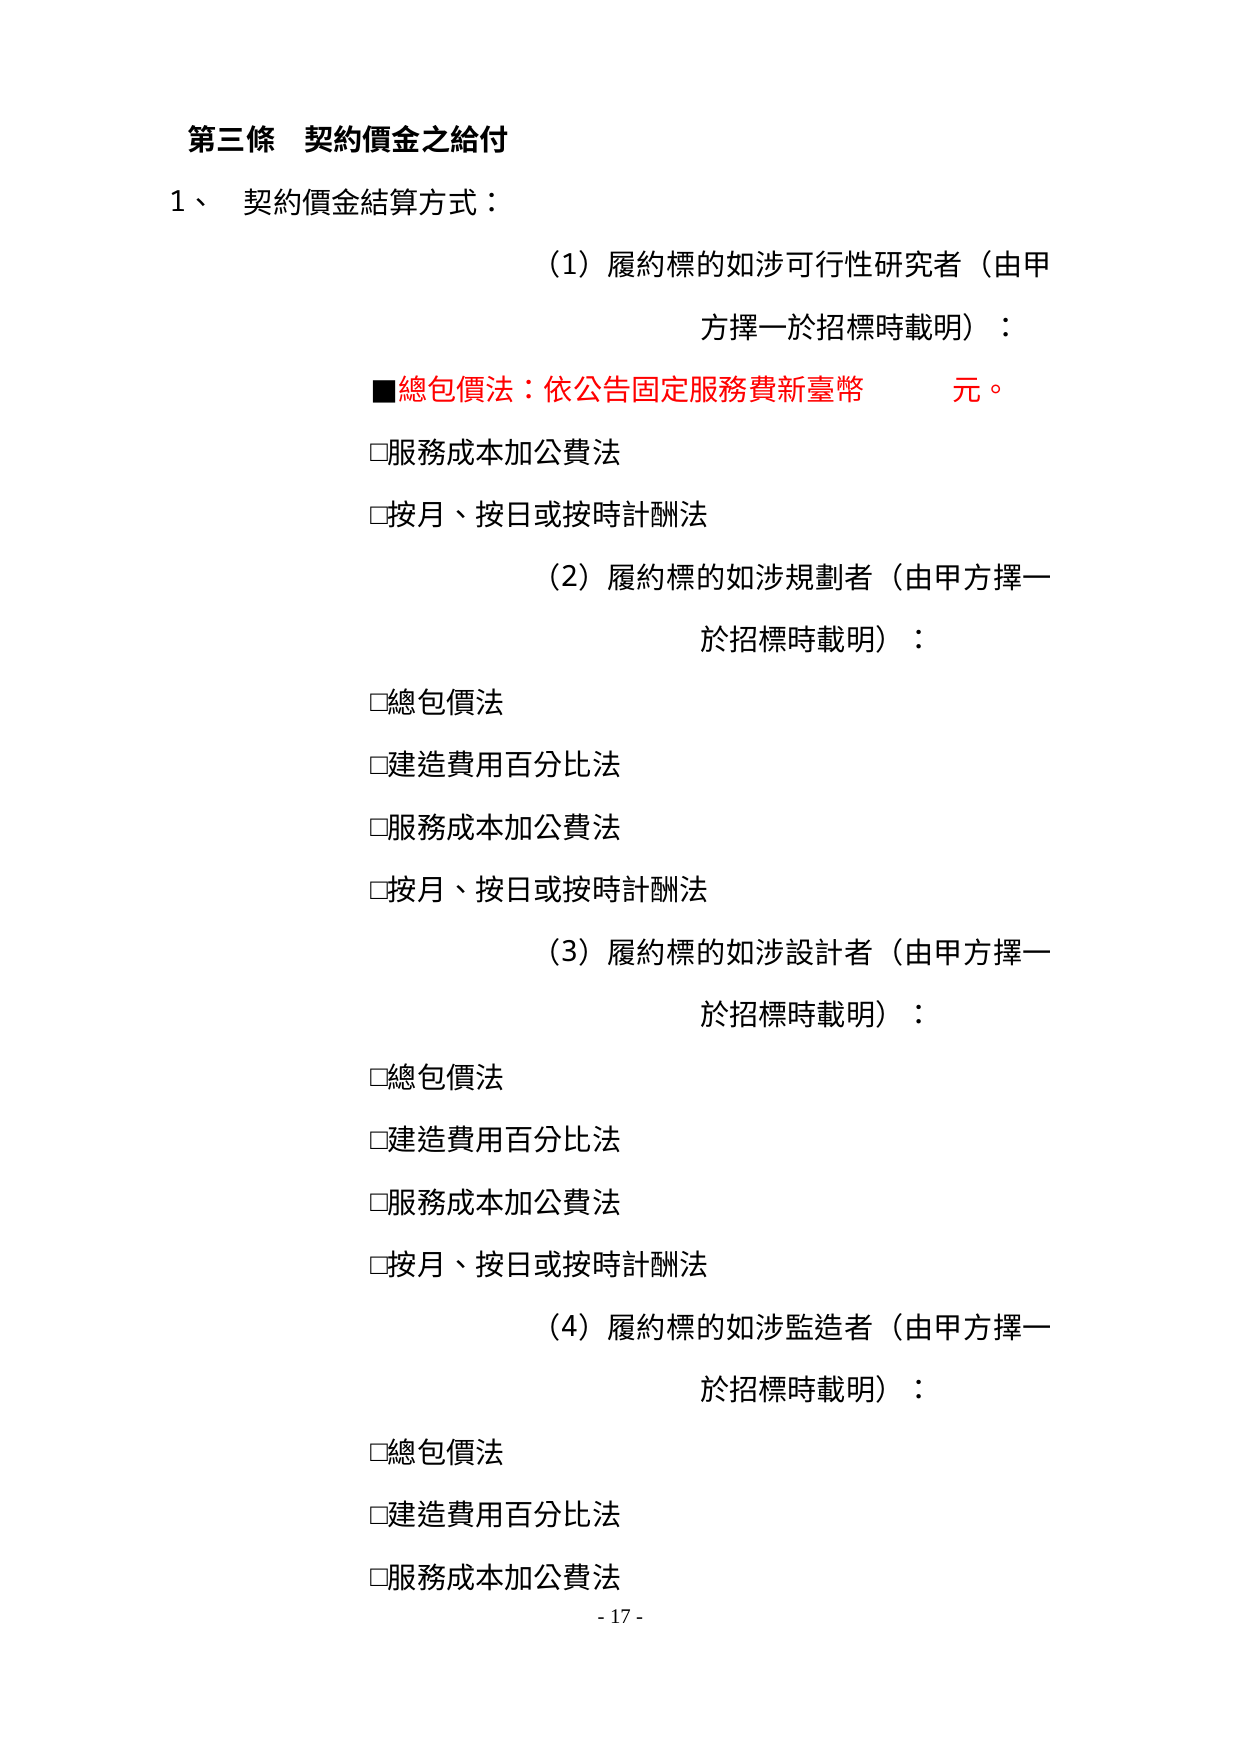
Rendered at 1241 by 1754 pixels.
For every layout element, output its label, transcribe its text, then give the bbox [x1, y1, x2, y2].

text □總包價法 [195, 659, 1053, 721]
list 契約價金結算方式： [169, 159, 1053, 221]
text □建造費用百分比法 [195, 1471, 1053, 1534]
list 履約標的如涉監造者（由甲方擇一於招標時載明）： [531, 1284, 1053, 1409]
text □按月、按日或按時計酬法 [195, 846, 1053, 909]
list 履約標的如涉可行性研究者（由甲方擇一於招標時載明）： [531, 221, 1053, 346]
text 第三條 契約價金之給付 [187, 96, 1053, 159]
text □建造費用百分比法 [195, 721, 1053, 784]
list 履約標的如涉設計者（由甲方擇一於招標時載明）： [531, 909, 1053, 1034]
text ■總包價法：依公告固定服務費新臺幣 元。 [195, 346, 1053, 409]
text □按月、按日或按時計酬法 [195, 1221, 1053, 1284]
list 履約標的如涉規劃者（由甲方擇一於招標時載明）： [531, 534, 1053, 659]
text □服務成本加公費法 [195, 1159, 1053, 1221]
text □總包價法 [195, 1034, 1053, 1096]
text □服務成本加公費法 [195, 1534, 1053, 1596]
text □服務成本加公費法 [195, 409, 1053, 471]
text □按月、按日或按時計酬法 [195, 471, 1053, 534]
text □建造費用百分比法 [195, 1096, 1053, 1159]
text □總包價法 [195, 1409, 1053, 1471]
text □服務成本加公費法 [195, 784, 1053, 846]
